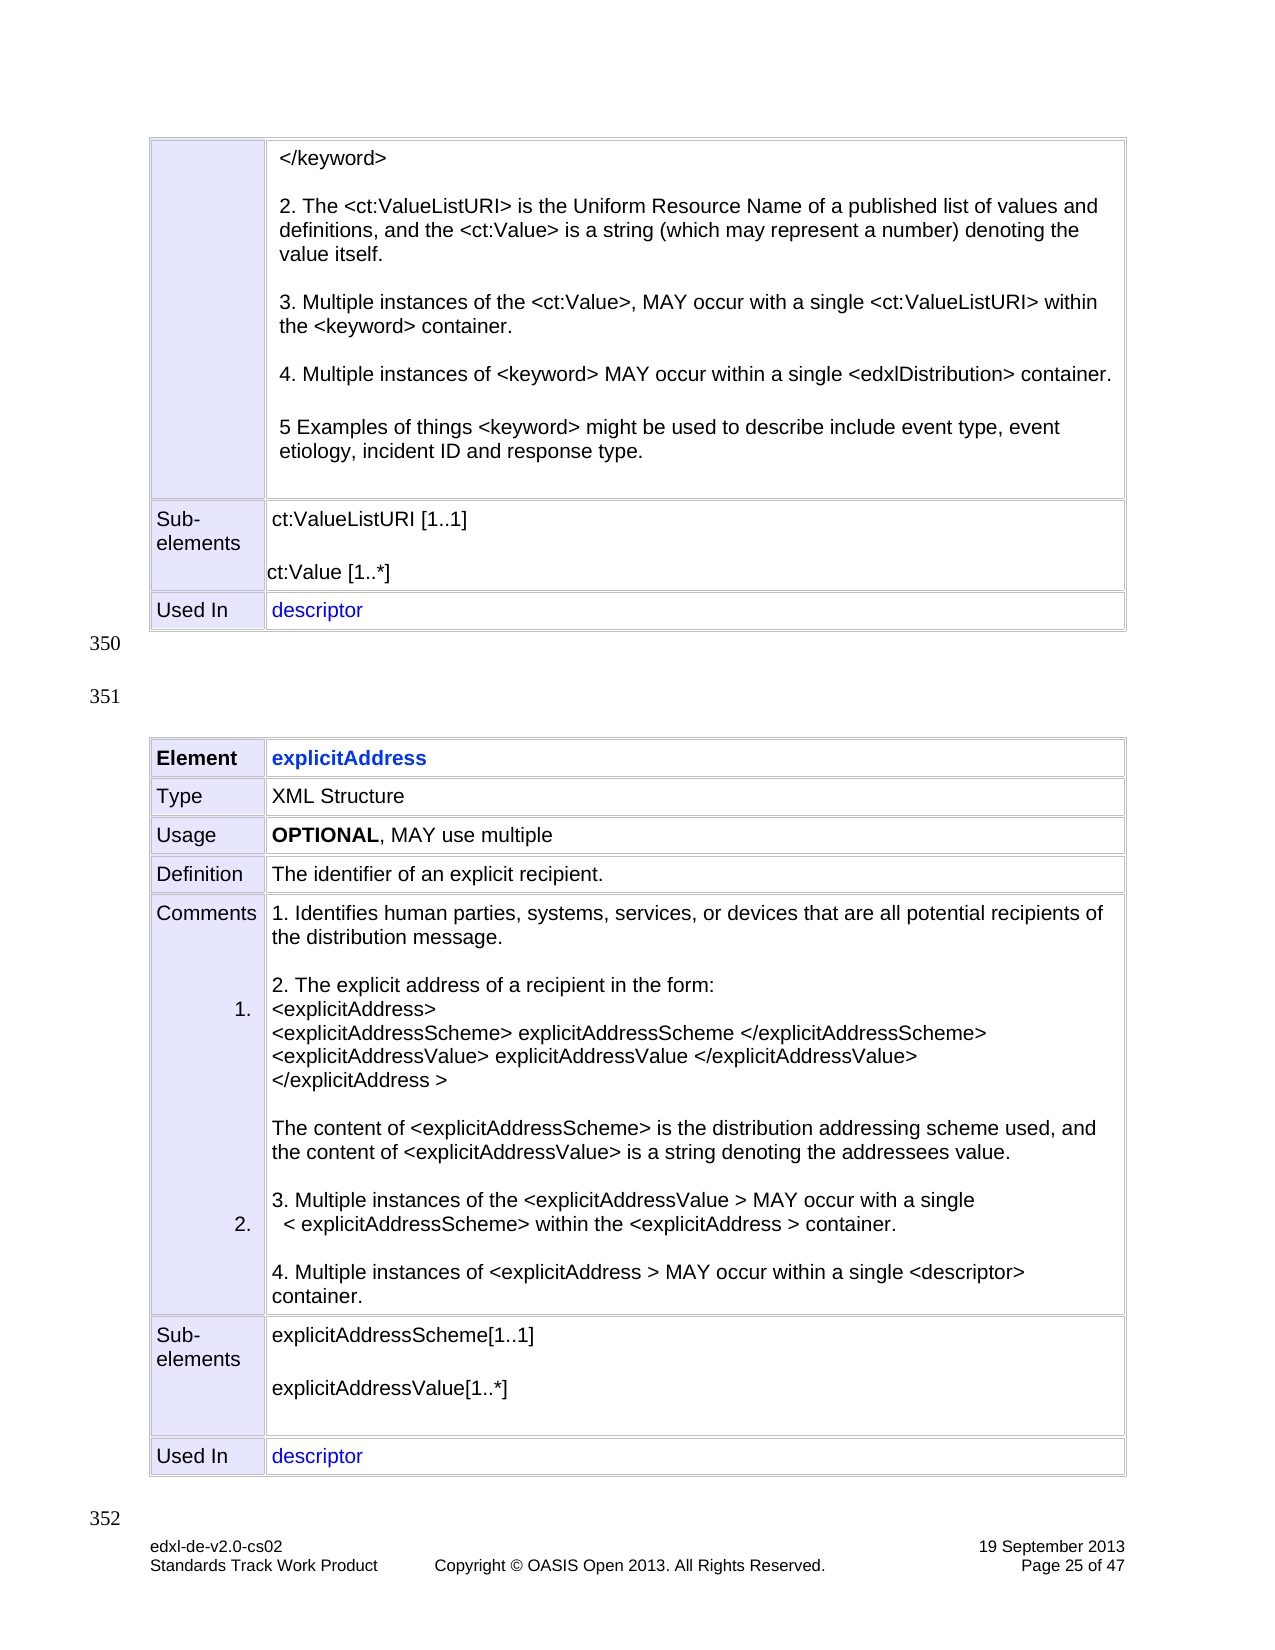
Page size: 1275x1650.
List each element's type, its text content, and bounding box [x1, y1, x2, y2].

table_cell Used In [152, 593, 264, 628]
table_cell Sub-elements [152, 1317, 264, 1435]
table_cell </keyword> 2. The <ct:ValueListURI> is the Uniform Resource Name of a published list of values and definitions, and the <ct:Value> is a string (which may represent a number) denoting the value itself. 3. Multiple instances of the <ct:Value>, MAY occur with a single <ct:ValueListURI> within the <keyword> container. 4. Multiple instances of <keyword> MAY occur within a single <edxlDistribution> container. 5 Examples of things <keyword> might be used to describe include event type, event etiology, incident ID and response type. [267, 141, 1124, 498]
table_cell Sub-elements [152, 501, 264, 590]
table_cell Usage [152, 818, 264, 853]
table_cell Used In [152, 1439, 264, 1474]
table_cell XML Structure [267, 779, 1124, 814]
table_cell 1. Identifies human parties, systems, services, or devices that are all potential recipients of the distribution message. 2. The explicit address of a recipient in the form: <explicitAddress> <explicitAddressScheme> explicitAddressScheme </explicitAddressScheme> <explicitAddressValue> explicitAddressValue </explicitAddressValue> </explicitAddress > The content of <explicitAddressScheme> is the distribution addressing scheme used, and the content of <explicitAddressValue> is a string denoting the addressees value. 3. Multiple instances of the <explicitAddressValue > MAY occur with a single < explicitAddressScheme> within the <explicitAddress > container. 4. Multiple instances of <explicitAddress > MAY occur within a single <descriptor> container. [267, 895, 1124, 1314]
table_cell descriptor [267, 593, 1124, 628]
table_cell Type [152, 779, 264, 814]
table_header explicitAddress [267, 740, 1124, 776]
table_cell descriptor [267, 1439, 1124, 1474]
table_cell explicitAddressScheme[1..1] explicitAddressValue[1..*] [267, 1317, 1124, 1435]
table_cell ct:ValueListURI [1..1] ct:Value [1..*] [267, 501, 1124, 590]
table_header Element [152, 740, 264, 776]
table_cell [152, 141, 264, 498]
table_cell Definition [152, 857, 264, 892]
table_cell The identifier of an explicit recipient. [267, 857, 1124, 892]
table_cell Comments [152, 895, 264, 1314]
table_cell OPTIONAL, MAY use multiple [267, 818, 1124, 853]
